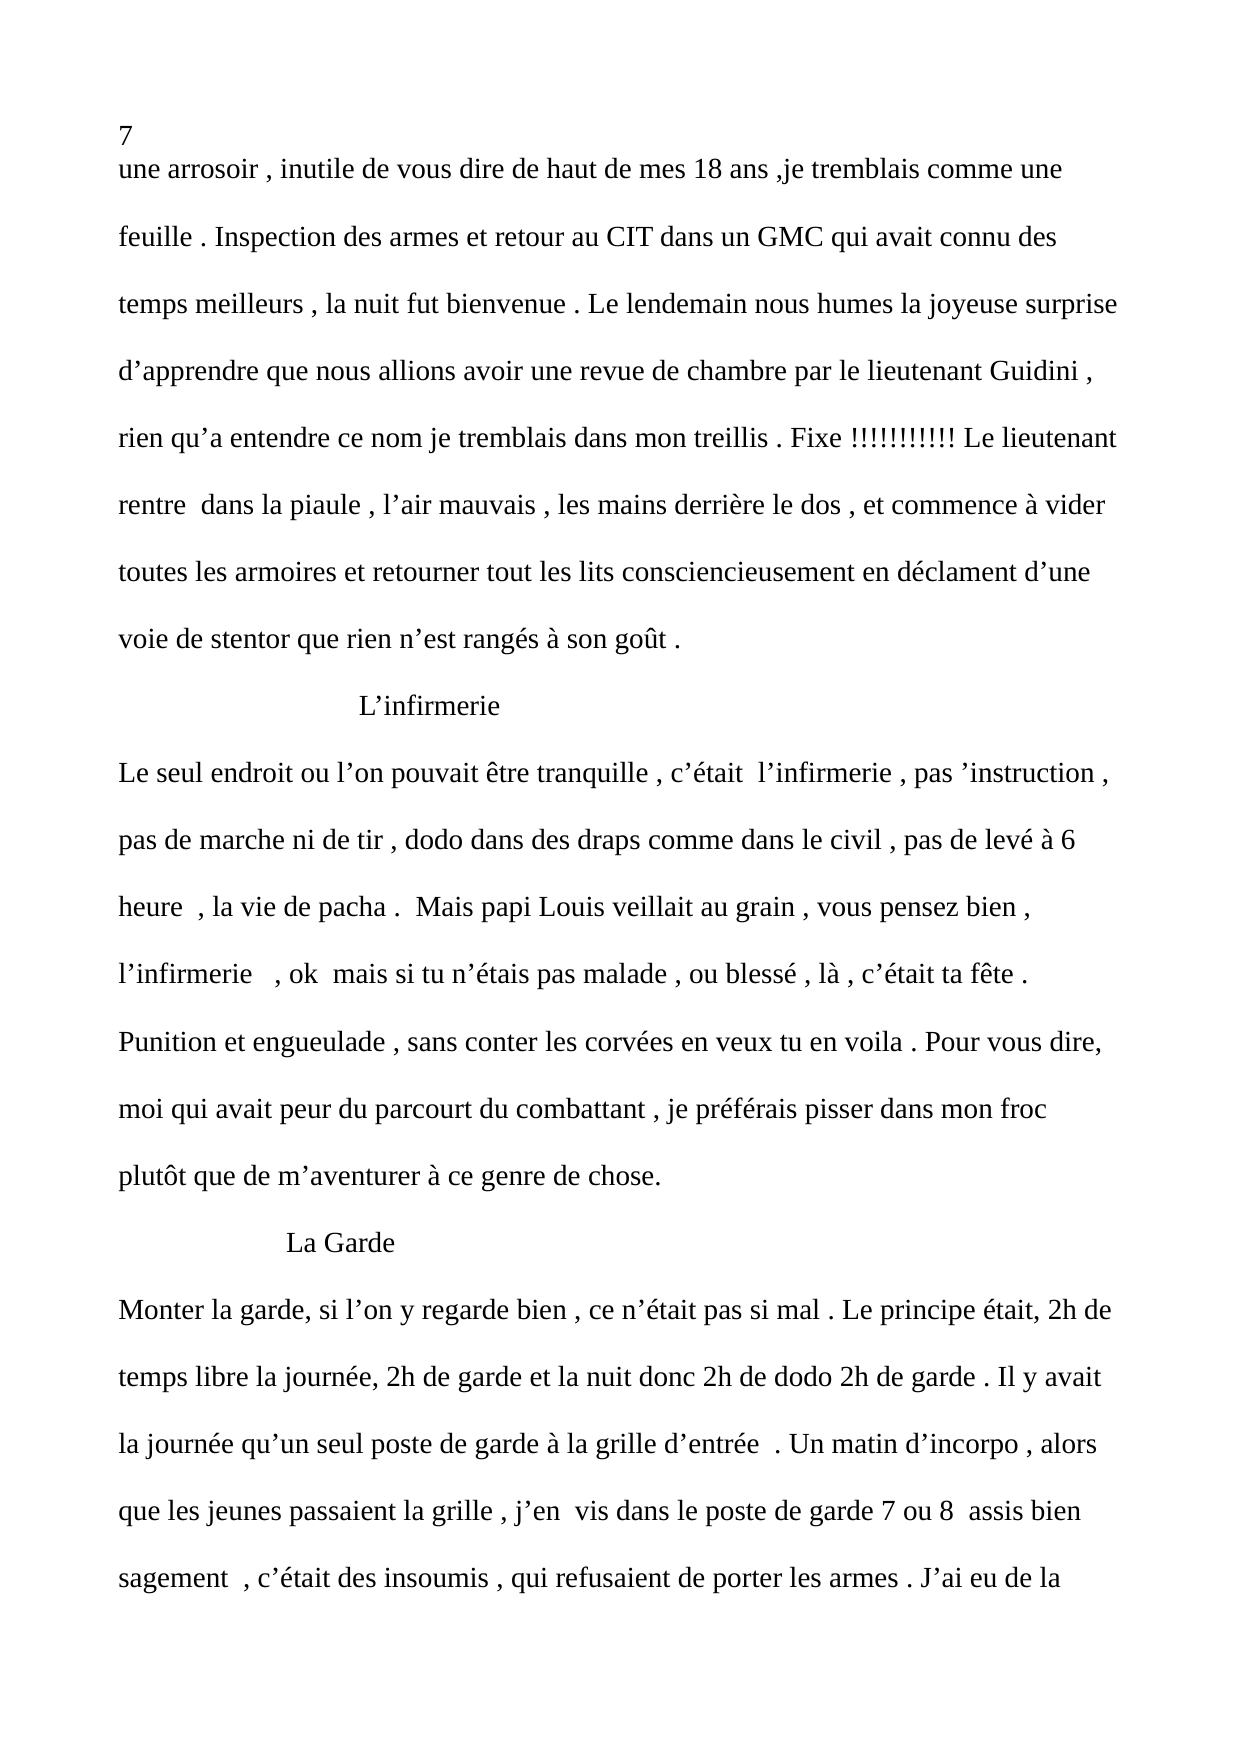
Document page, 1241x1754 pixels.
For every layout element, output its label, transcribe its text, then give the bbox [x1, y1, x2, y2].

text toutes les armoires et retourner tout les lits consciencieusement en déclament d’une [118, 554, 1122, 588]
text que les jeunes passaient la grille , j’en vis dans le poste de garde 7 ou 8 assis bien [118, 1493, 1122, 1527]
text Punition et engueulade , sans conter les corvées en veux tu en voila . Pour vous dire, [118, 1024, 1122, 1057]
text moi qui avait peur du parcourt du combattant , je préférais pisser dans mon froc [118, 1091, 1122, 1124]
text temps meilleurs , la nuit fut bienvenue . Le lendemain nous humes la joyeuse surprise [118, 286, 1122, 319]
text La Garde [118, 1225, 1122, 1258]
text la journée qu’un seul poste de garde à la grille d’entrée . Un matin d’incorpo , alors [118, 1426, 1122, 1460]
text L’infirmerie [118, 688, 1122, 722]
text temps libre la journée, 2h de garde et la nuit donc 2h de dodo 2h de garde . Il y avait [118, 1359, 1122, 1393]
text d’apprendre que nous allions avoir une revue de chambre par le lieutenant Guidini , [118, 353, 1122, 386]
text plutôt que de m’aventurer à ce genre de chose. [118, 1158, 1122, 1191]
text 7 [118, 118, 1122, 152]
text l’infirmerie , ok mais si tu n’étais pas malade , ou blessé , là , c’était ta fête . [118, 957, 1122, 990]
text rentre dans la piaule , l’air mauvais , les mains derrière le dos , et commence à vider [118, 487, 1122, 521]
text Le seul endroit ou l’on pouvait être tranquille , c’était l’infirmerie , pas ’instruction , [118, 755, 1122, 789]
text une arrosoir , inutile de vous dire de haut de mes 18 ans ,je tremblais comme une [118, 152, 1122, 185]
text rien qu’a entendre ce nom je tremblais dans mon treillis . Fixe !!!!!!!!!!! Le lieutenant [118, 420, 1122, 453]
text pas de marche ni de tir , dodo dans des draps comme dans le civil , pas de levé à 6 [118, 822, 1122, 856]
text heure , la vie de pacha . Mais papi Louis veillait au grain , vous pensez bien , [118, 889, 1122, 923]
text feuille . Inspection des armes et retour au CIT dans un GMC qui avait connu des [118, 219, 1122, 252]
text Monter la garde, si l’on y regarde bien , ce n’était pas si mal . Le principe était, 2h de [118, 1292, 1122, 1326]
text voie de stentor que rien n’est rangés à son goût . [118, 621, 1122, 655]
text sagement , c’était des insoumis , qui refusaient de porter les armes . J’ai eu de la [118, 1560, 1122, 1594]
